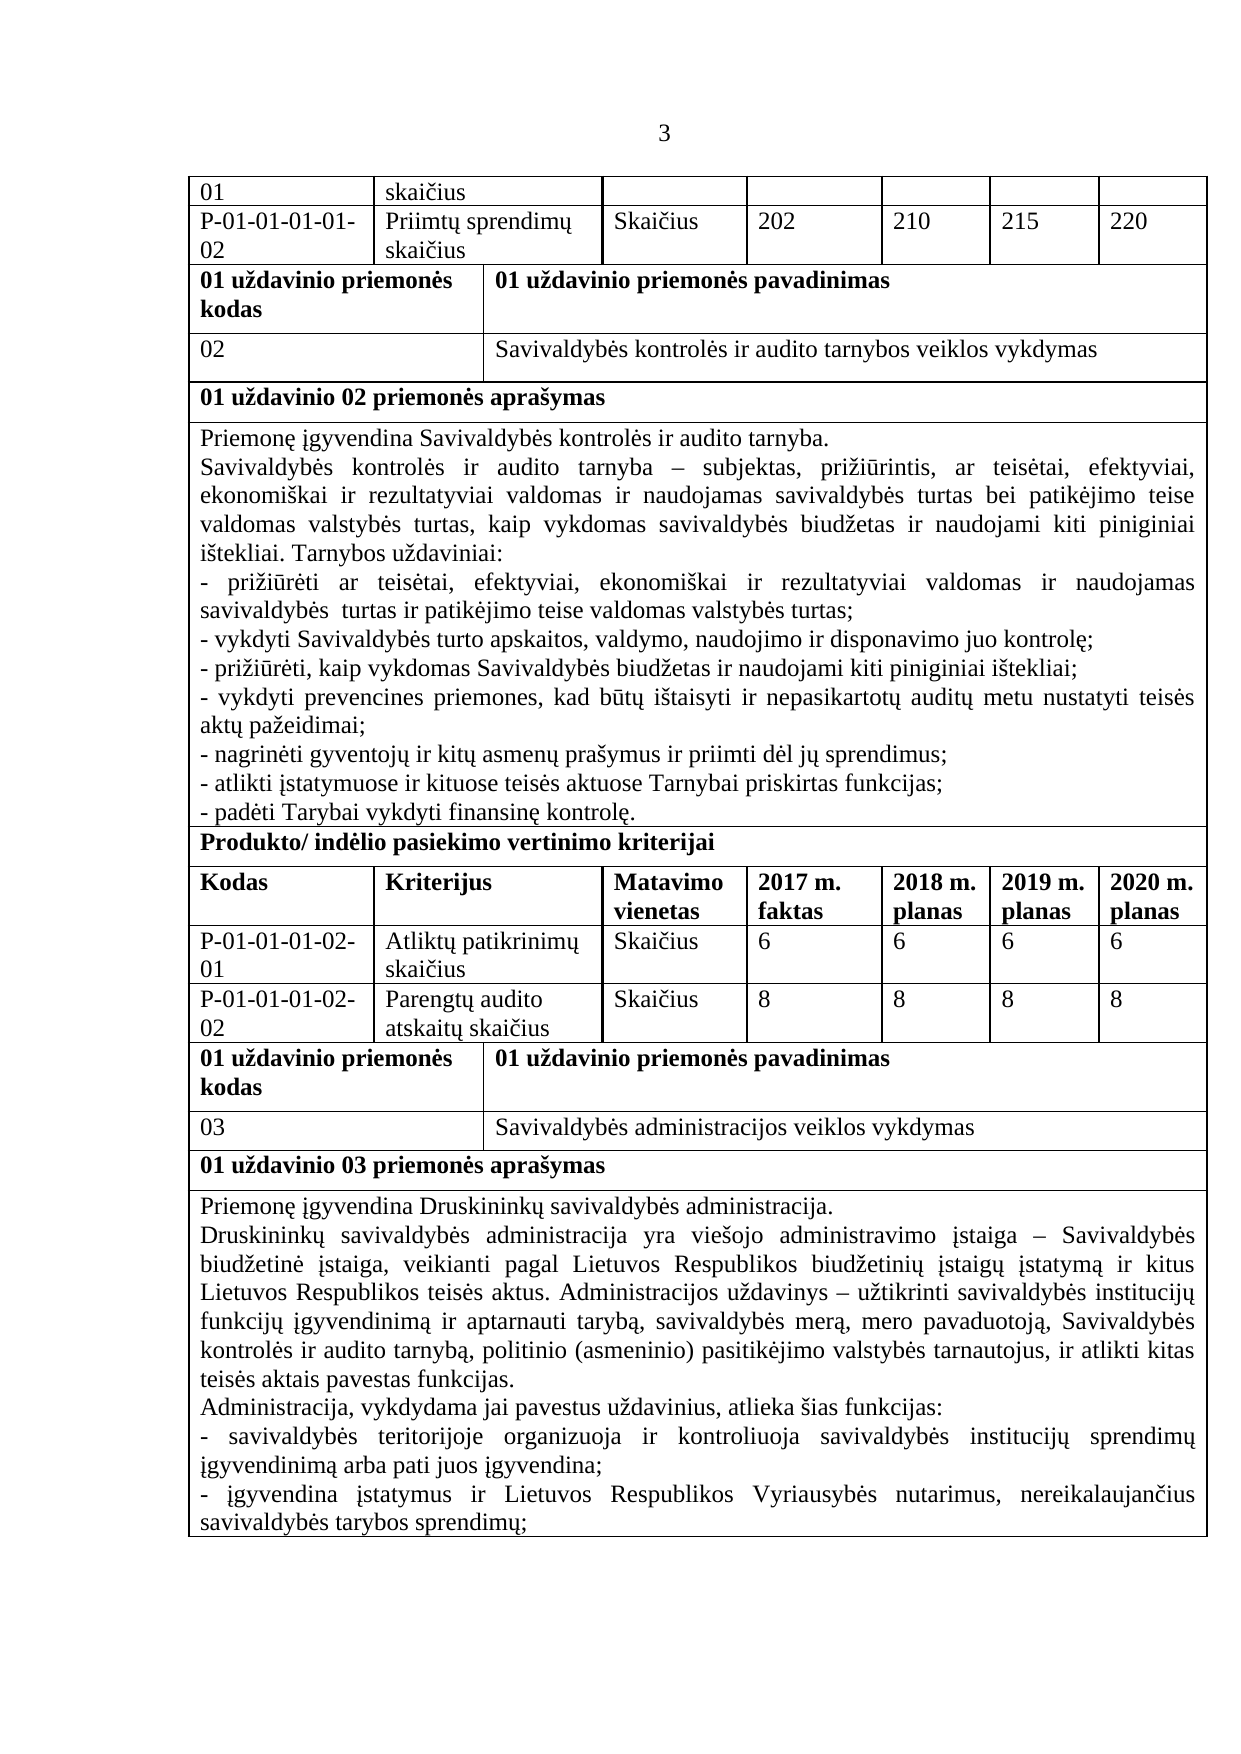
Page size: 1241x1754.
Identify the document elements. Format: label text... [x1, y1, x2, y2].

table_cell 01 uždavinio priemonės pavadinimas [484, 1043, 1206, 1111]
table_cell 215 [991, 206, 1098, 264]
table_cell 6 [883, 926, 989, 983]
table_cell 02 [190, 334, 483, 381]
table_cell P-01-01-01-01-02 [190, 206, 373, 264]
table_cell 01 uždavinio 03 priemonės aprašymas [190, 1151, 1206, 1190]
table_cell Kriterijus [375, 867, 601, 925]
table_cell 6 [991, 926, 1098, 983]
table_cell Skaičius [604, 926, 746, 983]
table_cell 8 [748, 984, 881, 1042]
table_cell 2018 m. planas [883, 867, 989, 925]
table_cell Atliktų patikrinimų skaičius [375, 926, 601, 983]
table_cell 6 [1100, 926, 1206, 983]
table_cell 01 uždavinio priemonės kodas [190, 265, 483, 333]
table_cell Priimtų sprendimų skaičius [375, 206, 601, 264]
table_cell 220 [1100, 206, 1206, 264]
table_cell 2017 m. faktas [748, 867, 881, 925]
table_cell 6 [748, 926, 881, 983]
table_cell 03 [190, 1112, 483, 1149]
table_cell 202 [748, 206, 881, 264]
table_cell 01 uždavinio 02 priemonės aprašymas [190, 383, 1206, 422]
table_cell 8 [991, 984, 1098, 1042]
table_cell P-01-01-01-02-01 [190, 926, 373, 983]
table_cell 2019 m. planas [991, 867, 1098, 925]
table_cell [883, 177, 989, 205]
table_cell 8 [883, 984, 989, 1042]
table_cell Skaičius [604, 206, 746, 264]
table_cell 01 uždavinio priemonės pavadinimas [484, 265, 1206, 333]
table_cell 01 uždavinio priemonės kodas [190, 1043, 483, 1111]
table_cell P-01-01-01-02-02 [190, 984, 373, 1042]
table_cell Skaičius [604, 984, 746, 1042]
table_cell Savivaldybės kontrolės ir audito tarnybos veiklos vykdymas [484, 334, 1206, 381]
table_cell 210 [883, 206, 989, 264]
table_cell [604, 177, 746, 205]
table_cell Priemonę įgyvendina Druskininkų savivaldybės administracija. Druskininkų savivaldybės administracija yra viešojo administravimo įstaiga – Savivaldybės biudžetinė įstaiga, veikianti pagal Lietuvos Respublikos biudžetinių įstaigų įstatymą ir kitus Lietuvos Respublikos teisės aktus. Administracijos uždavinys – užtikrinti savivaldybės institucijų funkcijų įgyvendinimą ir aptarnauti tarybą, savivaldybės merą, mero pavaduotoją, Savivaldybės kontrolės ir audito tarnybą, politinio (asmeninio) pasitikėjimo valstybės tarnautojus, ir atlikti kitas teisės aktais pavestas funkcijas. Administracija, vykdydama jai pavestus uždavinius, atlieka šias funkcijas: - savivaldybės teritorijoje organizuoja ir kontroliuoja savivaldybės institucijų sprendimų įgyvendinimą arba pati juos įgyvendina; - įgyvendina įstatymus ir Lietuvos Respublikos Vyriausybės nutarimus, nereikalaujančius savivaldybės tarybos sprendimų; [190, 1191, 1206, 1536]
table_cell [748, 177, 881, 205]
table_cell skaičius [375, 177, 601, 205]
table_cell Priemonę įgyvendina Savivaldybės kontrolės ir audito tarnyba. Savivaldybės kontrolės ir audito tarnyba – subjektas, prižiūrintis, ar teisėtai, efektyviai, ekonomiškai ir rezultatyviai valdomas ir naudojamas savivaldybės turtas bei patikėjimo teise valdomas valstybės turtas, kaip vykdomas savivaldybės biudžetas ir naudojami kiti piniginiai ištekliai. Tarnybos uždaviniai: - prižiūrėti ar teisėtai, efektyviai, ekonomiškai ir rezultatyviai valdomas ir naudojamas savivaldybės turtas ir patikėjimo teise valdomas valstybės turtas; - vykdyti Savivaldybės turto apskaitos, valdymo, naudojimo ir disponavimo juo kontrolę; - prižiūrėti, kaip vykdomas Savivaldybės biudžetas ir naudojami kiti piniginiai ištekliai; - vykdyti prevencines priemones, kad būtų ištaisyti ir nepasikartotų auditų metu nustatyti teisės aktų pažeidimai; - nagrinėti gyventojų ir kitų asmenų prašymus ir priimti dėl jų sprendimus; - atlikti įstatymuose ir kituose teisės aktuose Tarnybai priskirtas funkcijas; - padėti Tarybai vykdyti finansinę kontrolę. [190, 423, 1206, 826]
table_cell 01 [190, 177, 373, 205]
table_cell 2020 m. planas [1100, 867, 1206, 925]
table_cell Parengtų audito atskaitų skaičius [375, 984, 601, 1042]
table_cell Kodas [190, 867, 373, 925]
table_cell [1100, 177, 1206, 205]
table_cell Produkto/ indėlio pasiekimo vertinimo kriterijai [190, 827, 1206, 866]
table_cell 8 [1100, 984, 1206, 1042]
table_cell Matavimo vienetas [604, 867, 746, 925]
table_cell [991, 177, 1098, 205]
table_cell Savivaldybės administracijos veiklos vykdymas [484, 1112, 1206, 1149]
